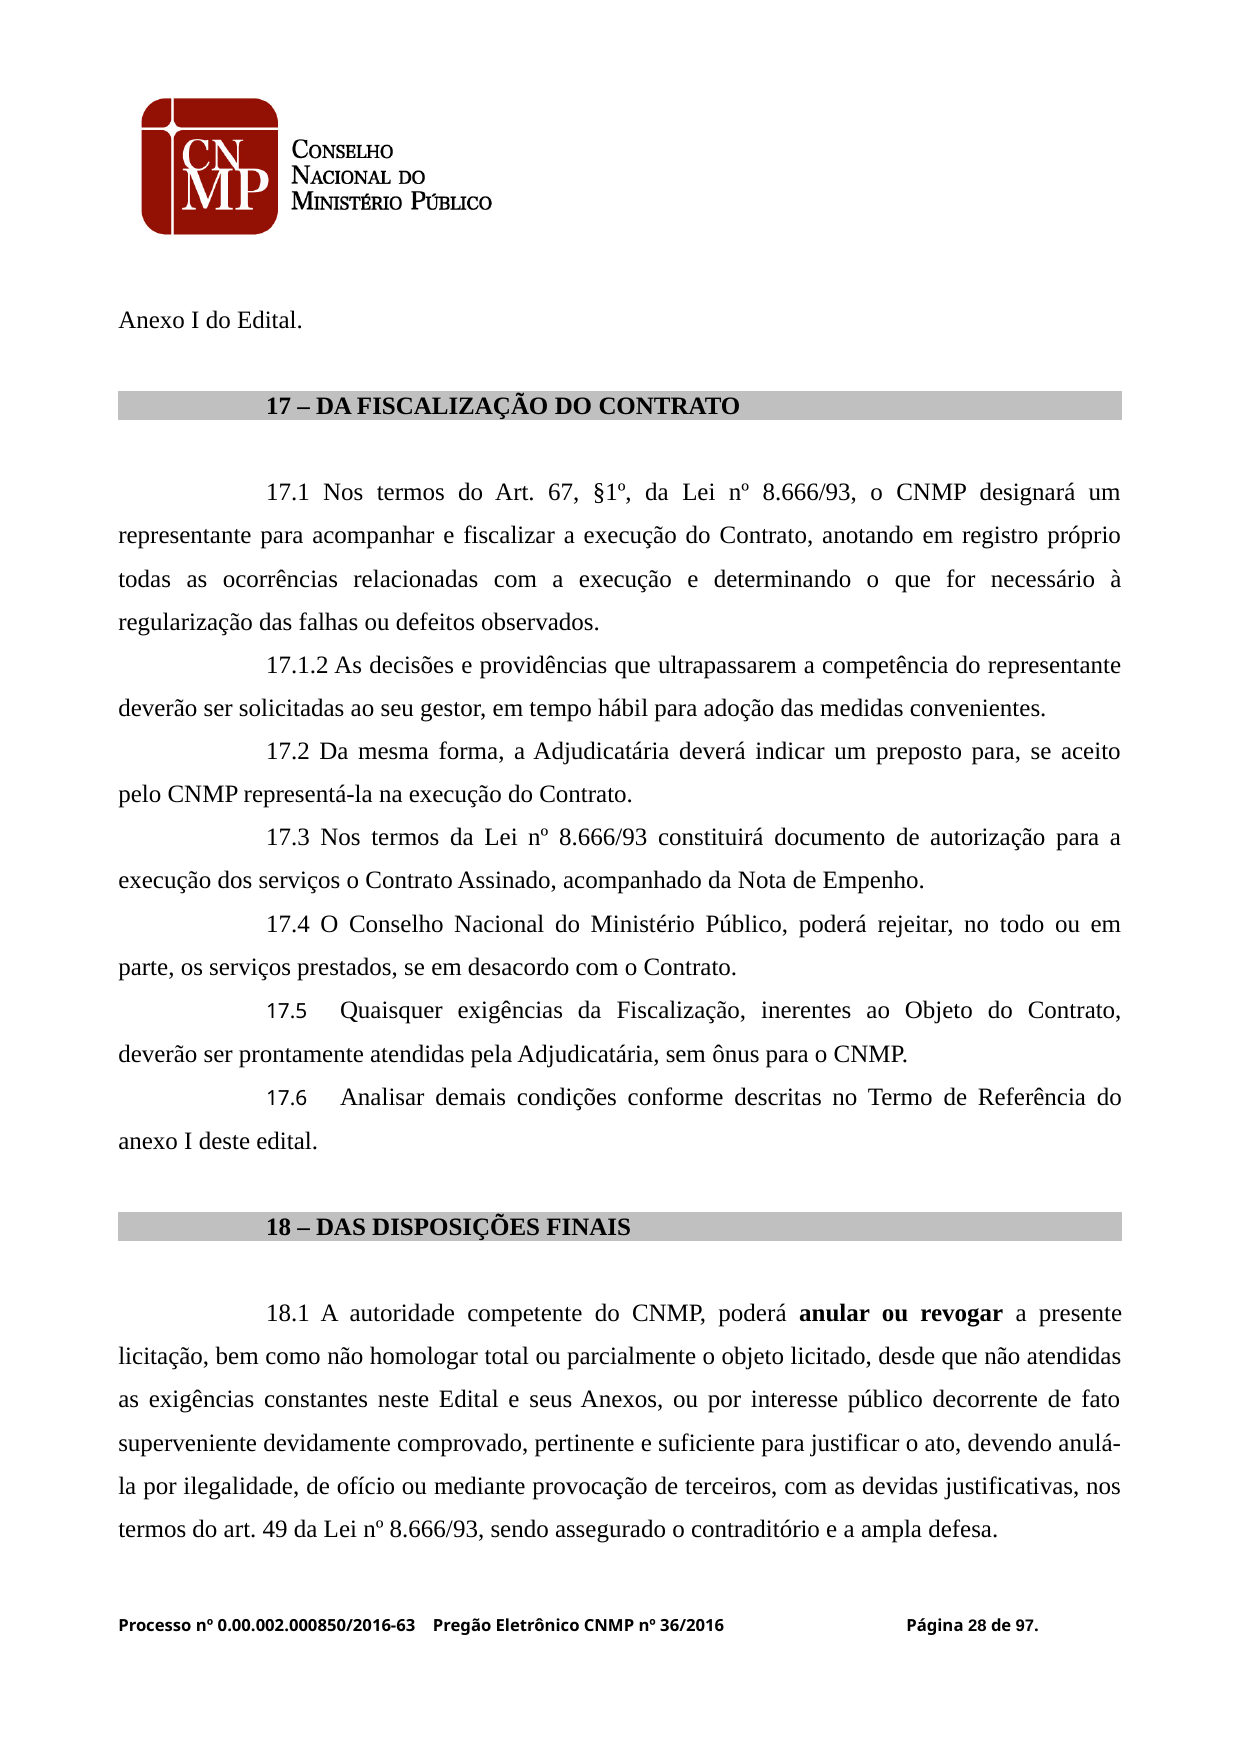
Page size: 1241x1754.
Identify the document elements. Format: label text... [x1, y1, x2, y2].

picture [118, 76, 507, 256]
list Analisar demais condições conforme descritas no Termo de Referência do anexo I deste edital. [118, 1082, 1122, 1154]
text 17.4 O Conselho Nacional do Ministério Público, poderá rejeitar, no todo ou em parte, os serviços prestados, se em desacordo com o Contrato. [118, 909, 1122, 981]
text 17.1.2 As decisões e providências que ultrapassarem a competência do representante deverão ser solicitadas ao seu gestor, em tempo hábil para adoção das medidas convenientes. [118, 650, 1122, 722]
text 18.1 A autoridade competente do CNMP, poderá anular ou revogar a presente licitação, bem como não homologar total ou parcialmente o objeto licitado, desde que não atendidas as exigências constantes neste Edital e seus Anexos, ou por interesse público decorrente de fato superveniente devidamente comprovado, pertinente e suficiente para justificar o ato, devendo anulá-la por ilegalidade, de ofício ou mediante provocação de terceiros, com as devidas justificativas, nos termos do art. 49 da Lei nº 8.666/93, sendo assegurado o contraditório e a ampla defesa. [118, 1298, 1122, 1543]
list Quaisquer exigências da Fiscalização, inerentes ao Objeto do Contrato, deverão ser prontamente atendidas pela Adjudicatária, sem ônus para o CNMP. [118, 995, 1122, 1068]
text 17.3 Nos termos da Lei nº 8.666/93 constituirá documento de autorização para a execução dos serviços o Contrato Assinado, acompanhado da Nota de Empenho. [118, 822, 1122, 894]
subtitle 17 – DA FISCALIZAÇÃO DO CONTRATO [118, 391, 1122, 420]
list Anexo I do Edital. [118, 305, 1122, 334]
text 17.1 Nos termos do Art. 67, §1º, da Lei nº 8.666/93, o CNMP designará um representante para acompanhar e fiscalizar a execução do Contrato, anotando em registro próprio todas as ocorrências relacionadas com a execução e determinando o que for necessário à regularização das falhas ou defeitos observados. [118, 477, 1122, 636]
text 17.2 Da mesma forma, a Adjudicatária deverá indicar um preposto para, se aceito pelo CNMP representá-la na execução do Contrato. [118, 736, 1122, 808]
subtitle 18 – DAS DISPOSIÇÕES FINAIS [118, 1212, 1122, 1241]
